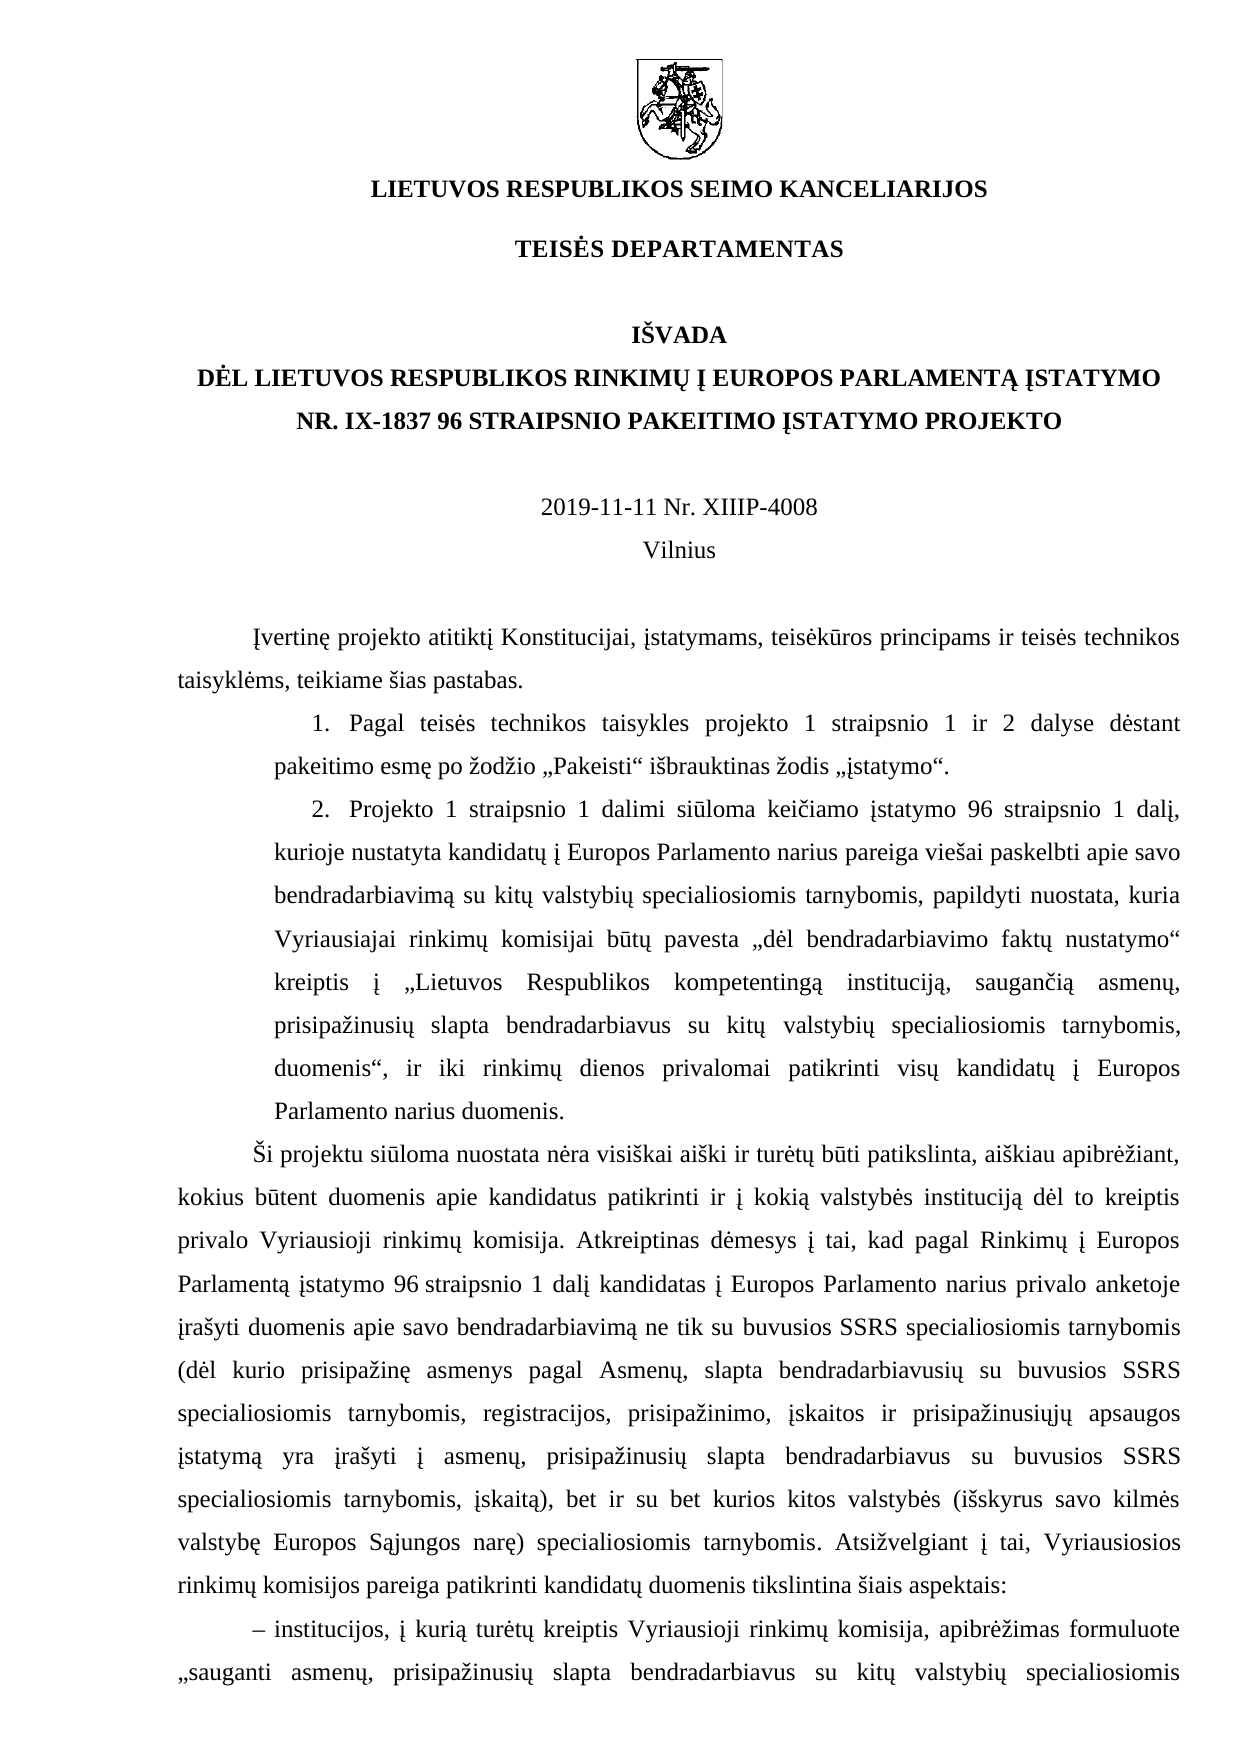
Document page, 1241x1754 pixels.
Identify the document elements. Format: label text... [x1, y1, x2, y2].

text 2019-11-11 Nr. XIIIP-4008 [177, 492, 1181, 521]
text DĖL LIETUVOS RESPUBLIKOS RINKIMŲ Į EUROPOS PARLAMENTĄ ĮSTATYMO NR. IX-1837 96 STRAIPSNIO PAKEITIMO ĮSTATYMO PROJEKTO [177, 363, 1181, 435]
list Projekto 1 straipsnio 1 dalimi siūloma keičiamo įstatymo 96 straipsnio 1 dalį, kurioje nustatyta kandidatų į Europos Parlamento narius pareiga viešai paskelbti apie savo bendradarbiavimą su kitų valstybių specialiosiomis tarnybomis, papildyti nuostata, kuria Vyriausiajai rinkimų komisijai būtų pavesta „dėl bendradarbiavimo faktų nustatymo“ kreiptis į „Lietuvos Respublikos kompetentingą instituciją, saugančią asmenų, prisipažinusių slapta bendradarbiavus su kitų valstybių specialiosiomis tarnybomis, duomenis“, ir iki rinkimų dienos privalomai patikrinti visų kandidatų į Europos Parlamento narius duomenis. [236, 794, 1181, 1125]
text Įvertinę projekto atitiktį Konstitucijai, įstatymams, teisėkūros principams ir teisės technikos taisyklėms, teikiame šias pastabas. [177, 622, 1181, 694]
text LIETUVOS RESPUBLIKOS SEIMO KANCELIARIJOS [177, 174, 1181, 203]
text Vilnius [177, 536, 1181, 564]
list Pagal teisės technikos taisykles projekto 1 straipsnio 1 ir 2 dalyse dėstant pakeitimo esmę po žodžio „Pakeisti“ išbrauktinas žodis „įstatymo“. [236, 708, 1181, 780]
text IŠVADA [177, 320, 1181, 349]
text Ši projektu siūloma nuostata nėra visiškai aiški ir turėtų būti patikslinta, aiškiau apibrėžiant, kokius būtent duomenis apie kandidatus patikrinti ir į kokią valstybės instituciją dėl to kreiptis privalo Vyriausioji rinkimų komisija. Atkreiptinas dėmesys į tai, kad pagal Rinkimų į Europos Parlamentą įstatymo 96 straipsnio 1 dalį kandidatas į Europos Parlamento narius privalo anketoje įrašyti duomenis apie savo bendradarbiavimą ne tik su buvusios SSRS specialiosiomis tarnybomis (dėl kurio prisipažinę asmenys pagal Asmenų, slapta bendradarbiavusių su buvusios SSRS specialiosiomis tarnybomis, registracijos, prisipažinimo, įskaitos ir prisipažinusiųjų apsaugos įstatymą yra įrašyti į asmenų, prisipažinusių slapta bendradarbiavus su buvusios SSRS specialiosiomis tarnybomis, įskaitą), bet ir su bet kurios kitos valstybės (išskyrus savo kilmės valstybę Europos Sąjungos narę) specialiosiomis tarnybomis. Atsižvelgiant į tai, Vyriausiosios rinkimų komisijos pareiga patikrinti kandidatų duomenis tikslintina šiais aspektais: [177, 1139, 1181, 1599]
text – institucijos, į kurią turėtų kreiptis Vyriausioji rinkimų komisija, apibrėžimas formuluote „sauganti asmenų, prisipažinusių slapta bendradarbiavus su kitų valstybių specialiosiomis [177, 1614, 1181, 1686]
text TEISĖS DEPARTAMENTAS [177, 234, 1181, 262]
